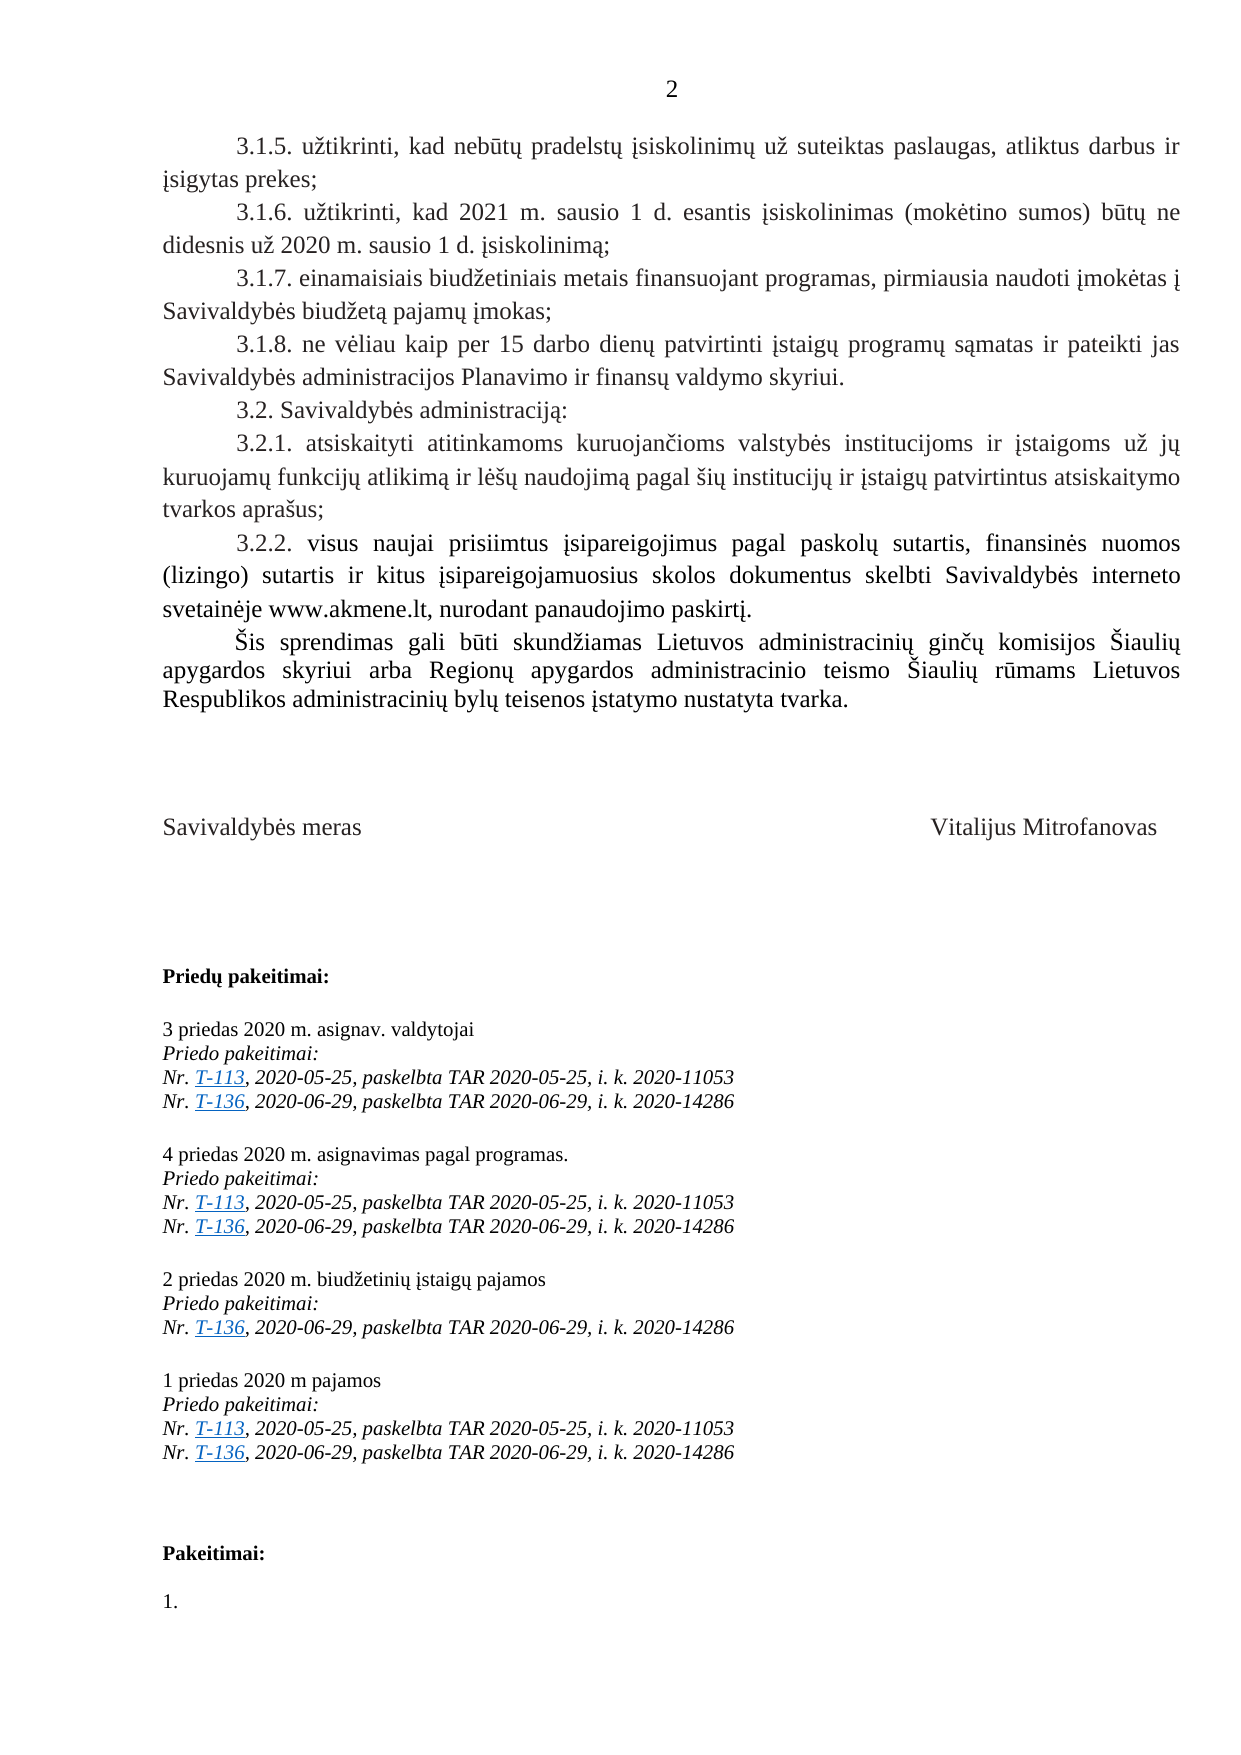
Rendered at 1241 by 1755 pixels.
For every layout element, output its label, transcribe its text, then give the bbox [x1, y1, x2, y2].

text 3.1.7. einamaisiais biudžetiniais metais finansuojant programas, pirmiausia naudoti įmokėtas į Savivaldybės biudžetą pajamų įmokas; [162, 263, 1181, 325]
text Nr. T-136, 2020-06-29, paskelbta TAR 2020-06-29, i. k. 2020-14286 [162, 1214, 1181, 1238]
text Savivaldybės meras Vitalijus Mitrofanovas [162, 812, 1181, 841]
text Nr. T-136, 2020-06-29, paskelbta TAR 2020-06-29, i. k. 2020-14286 [162, 1089, 1181, 1113]
text Priedo pakeitimai: [162, 1041, 1181, 1065]
text 1. [162, 1589, 1181, 1613]
text 3.2.1. atsiskaityti atitinkamoms kuruojančioms valstybės institucijoms ir įstaigoms už jų kuruojamų funkcijų atlikimą ir lėšų naudojimą pagal šių institucijų ir įstaigų patvirtintus atsiskaitymo tvarkos aprašus; [162, 428, 1181, 523]
text Pakeitimai: [162, 1541, 1181, 1565]
text Priedo pakeitimai: [162, 1392, 1181, 1416]
text Nr. T-113, 2020-05-25, paskelbta TAR 2020-05-25, i. k. 2020-11053 [162, 1190, 1181, 1214]
text 3.1.6. užtikrinti, kad 2021 m. sausio 1 d. esantis įsiskolinimas (mokėtino sumos) būtų ne didesnis už 2020 m. sausio 1 d. įsiskolinimą; [162, 197, 1181, 259]
text Priedų pakeitimai: [162, 964, 1181, 988]
text 3.1.8. ne vėliau kaip per 15 darbo dienų patvirtinti įstaigų programų sąmatas ir pateikti jas Savivaldybės administracijos Planavimo ir finansų valdymo skyriui. [162, 329, 1181, 391]
text 3.2. Savivaldybės administraciją: [162, 396, 1181, 424]
text Priedo pakeitimai: [162, 1291, 1181, 1315]
text 2 priedas 2020 m. biudžetinių įstaigų pajamos [162, 1267, 1181, 1291]
text Nr. T-113, 2020-05-25, paskelbta TAR 2020-05-25, i. k. 2020-11053 [162, 1065, 1181, 1089]
text Nr. T-113, 2020-05-25, paskelbta TAR 2020-05-25, i. k. 2020-11053 [162, 1416, 1181, 1440]
text 3.2.2. visus naujai prisiimtus įsipareigojimus pagal paskolų sutartis, finansinės nuomos (lizingo) sutartis ir kitus įsipareigojamuosius skolos dokumentus skelbti Savivaldybės interneto svetainėje www.akmene.lt, nurodant panaudojimo paskirtį. [162, 528, 1181, 622]
text 4 priedas 2020 m. asignavimas pagal programas. [162, 1142, 1181, 1166]
text 1 priedas 2020 m pajamos [162, 1368, 1181, 1392]
text Nr. T-136, 2020-06-29, paskelbta TAR 2020-06-29, i. k. 2020-14286 [162, 1440, 1181, 1464]
text Priedo pakeitimai: [162, 1166, 1181, 1190]
text Šis sprendimas gali būti skundžiamas Lietuvos administracinių ginčų komisijos Šiaulių apygardos skyriui arba Regionų apygardos administracinio teismo Šiaulių rūmams Lietuvos Respublikos administracinių bylų teisenos įstatymo nustatyta tvarka. [162, 627, 1181, 713]
text 3 priedas 2020 m. asignav. valdytojai [162, 1017, 1181, 1041]
text Nr. T-136, 2020-06-29, paskelbta TAR 2020-06-29, i. k. 2020-14286 [162, 1315, 1181, 1339]
text 3.1.5. užtikrinti, kad nebūtų pradelstų įsiskolinimų už suteiktas paslaugas, atliktus darbus ir įsigytas prekes; [162, 131, 1181, 193]
